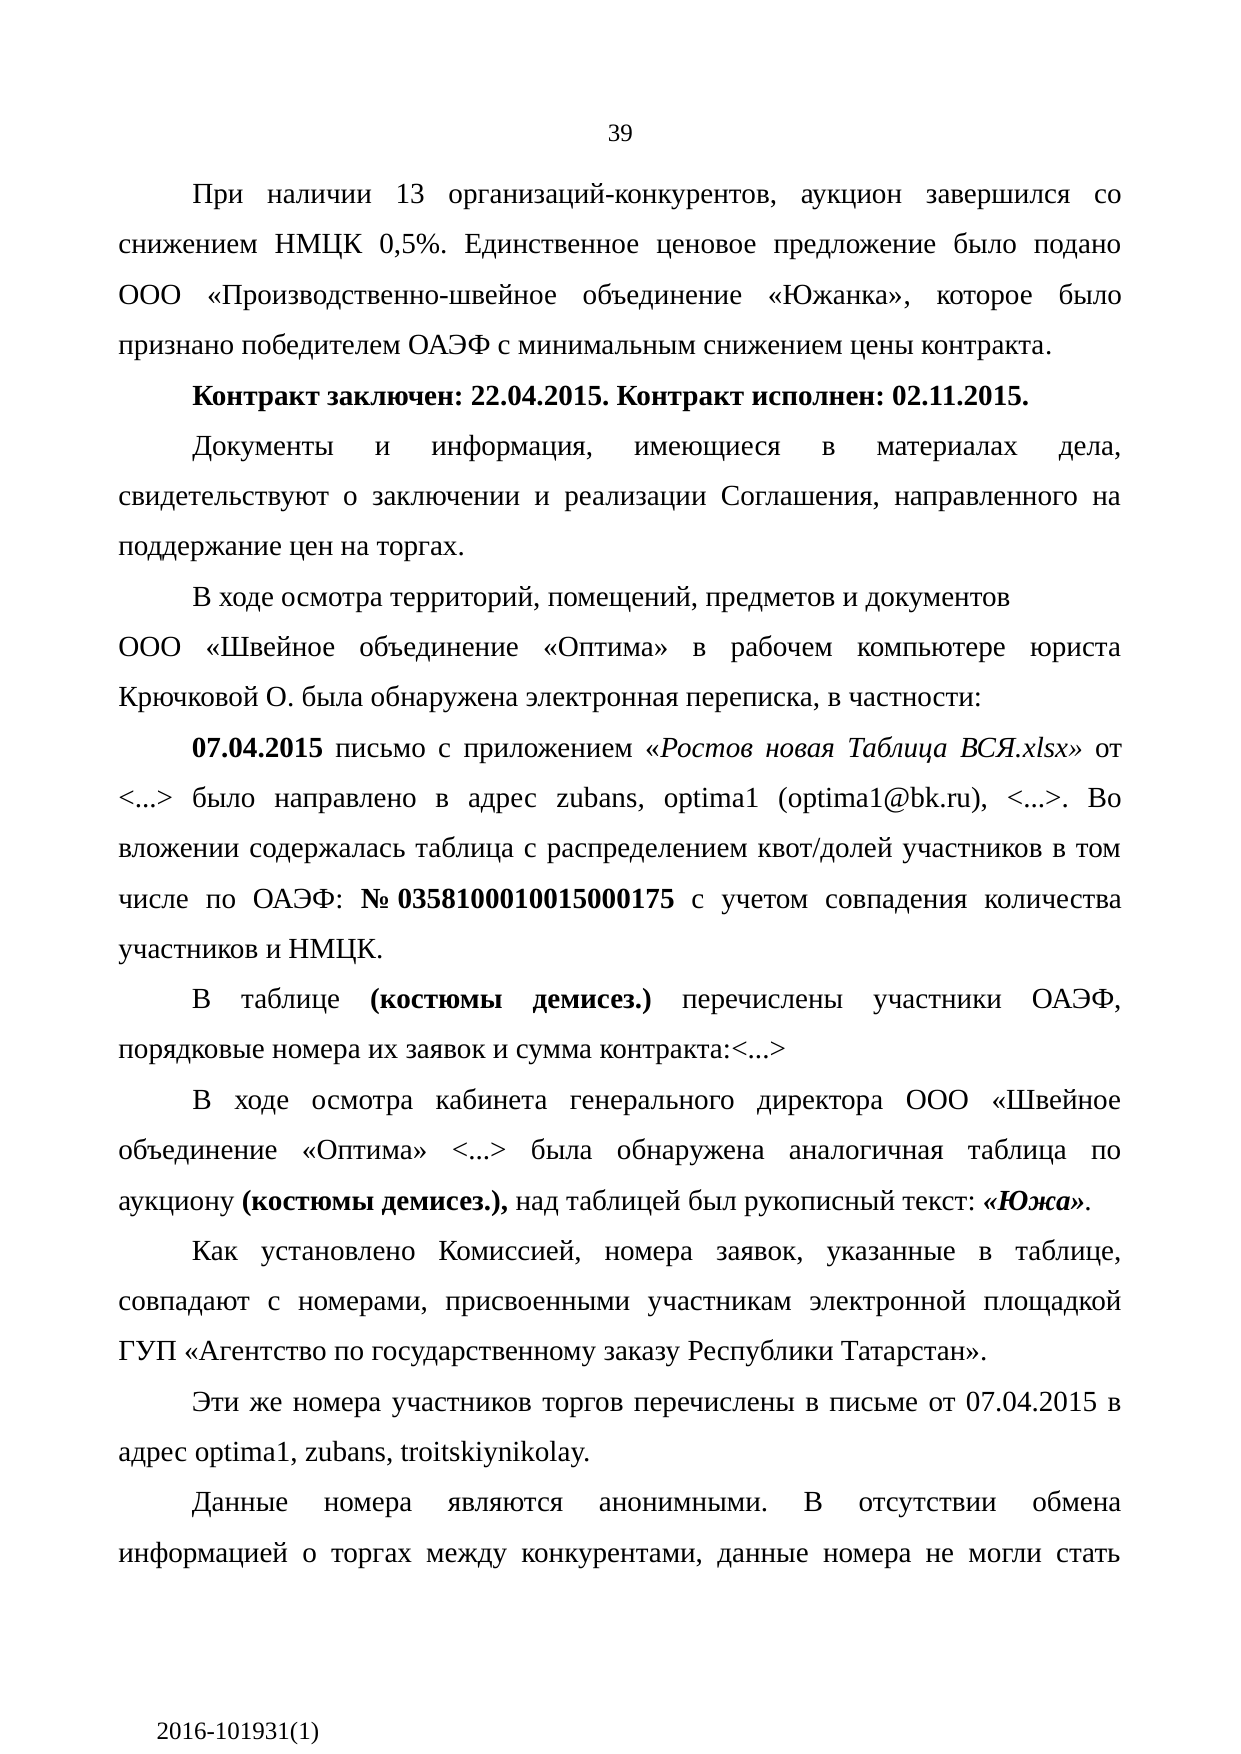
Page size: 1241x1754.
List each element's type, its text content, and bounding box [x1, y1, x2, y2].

text В ходе осмотра кабинета генерального директора ООО «Швейное объединение «Оптима» <...> была обнаружена аналогичная таблица по аукциону (костюмы демисез.), над таблицей был рукописный текст: «Южа». [118, 1082, 1122, 1216]
text При наличии 13 организаций-конкурентов, аукцион завершился со снижением НМЦК 0,5%. Единственное ценовое предложение было подано ООО «Производственно-швейное объединение «Южанка», которое было признано победителем ОАЭФ с минимальным снижением цены контракта. [118, 176, 1122, 361]
text Документы и информация, имеющиеся в материалах дела, свидетельствуют о заключении и реализации Соглашения, направленного на поддержание цен на торгах. [118, 428, 1122, 562]
text Данные номера являются анонимными. В отсутствии обмена информацией о торгах между конкурентами, данные номера не могли стать [118, 1484, 1122, 1568]
text В таблице (костюмы демисез.) перечислены участники ОАЭФ, порядковые номера их заявок и сумма контракта:<...> [118, 981, 1122, 1065]
text Контракт заключен: 22.04.2015. Контракт исполнен: 02.11.2015. [118, 378, 1122, 411]
text Эти же номера участников торгов перечислены в письме от 07.04.2015 в адрес optima1, zubans, troitskiynikolay. [118, 1384, 1122, 1468]
text В ходе осмотра территорий, помещений, предметов и документов ООО «Швейное объединение «Оптима» в рабочем компьютере юриста Крючковой О. была обнаружена электронная переписка, в частности: [118, 579, 1122, 713]
text 07.04.2015 письмо с приложением «Ростов новая Таблица ВСЯ.xlsx» от <...> было направлено в адрес zubans, optima1 (optima1@bk.ru), <...>. Во вложении содержалась таблица с распределением квот/долей участников в том числе по ОАЭФ: № 0358100010015000175 с учетом совпадения количества участников и НМЦК. [118, 730, 1122, 964]
text Как установлено Комиссией, номера заявок, указанные в таблице, совпадают с номерами, присвоенными участникам электронной площадкой ГУП «Агентство по государственному заказу Республики Татарстан». [118, 1233, 1122, 1367]
